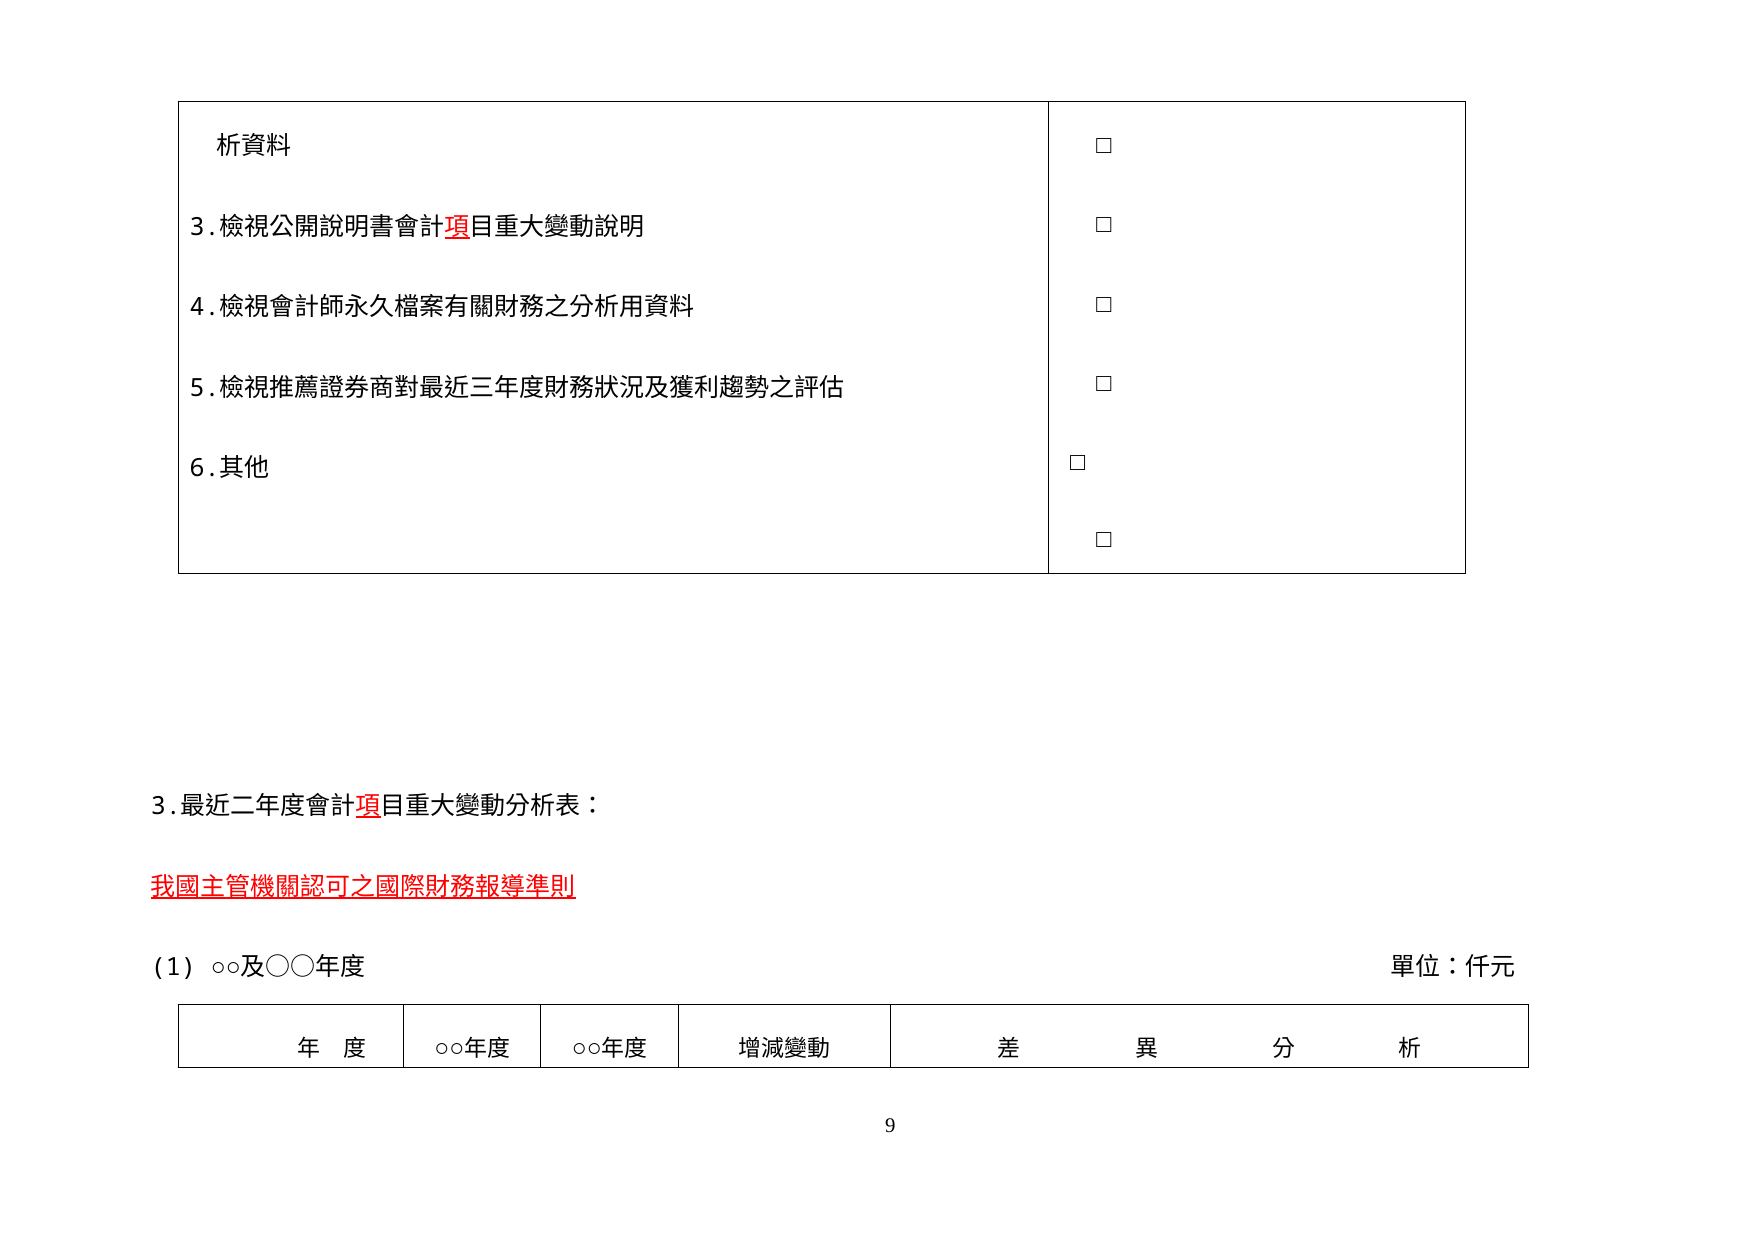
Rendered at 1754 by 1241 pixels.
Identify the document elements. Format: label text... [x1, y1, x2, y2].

table_cell □ □ □ □ □ □ [1049, 102, 1465, 573]
text 我國主管機關認可之國際財務報導準則 [151, 842, 1671, 905]
table_header ○○年度 [541, 1005, 678, 1067]
table_header ○○年度 [404, 1005, 540, 1067]
table_header 年 度 [179, 1005, 403, 1067]
table_header 增減變動 [679, 1005, 890, 1067]
table_header 差 異 分 析 [891, 1005, 1528, 1067]
text 3.最近二年度會計項目重大變動分析表： [151, 762, 1671, 824]
text (1) ○○及○○年度 單位：仟元 [151, 923, 1671, 986]
table_cell 析資料 3.檢視公開說明書會計項目重大變動說明 4.檢視會計師永久檔案有關財務之分析用資料 5.檢視推薦證券商對最近三年度財務狀況及獲利趨勢之評估 6.其他 [179, 102, 1048, 573]
